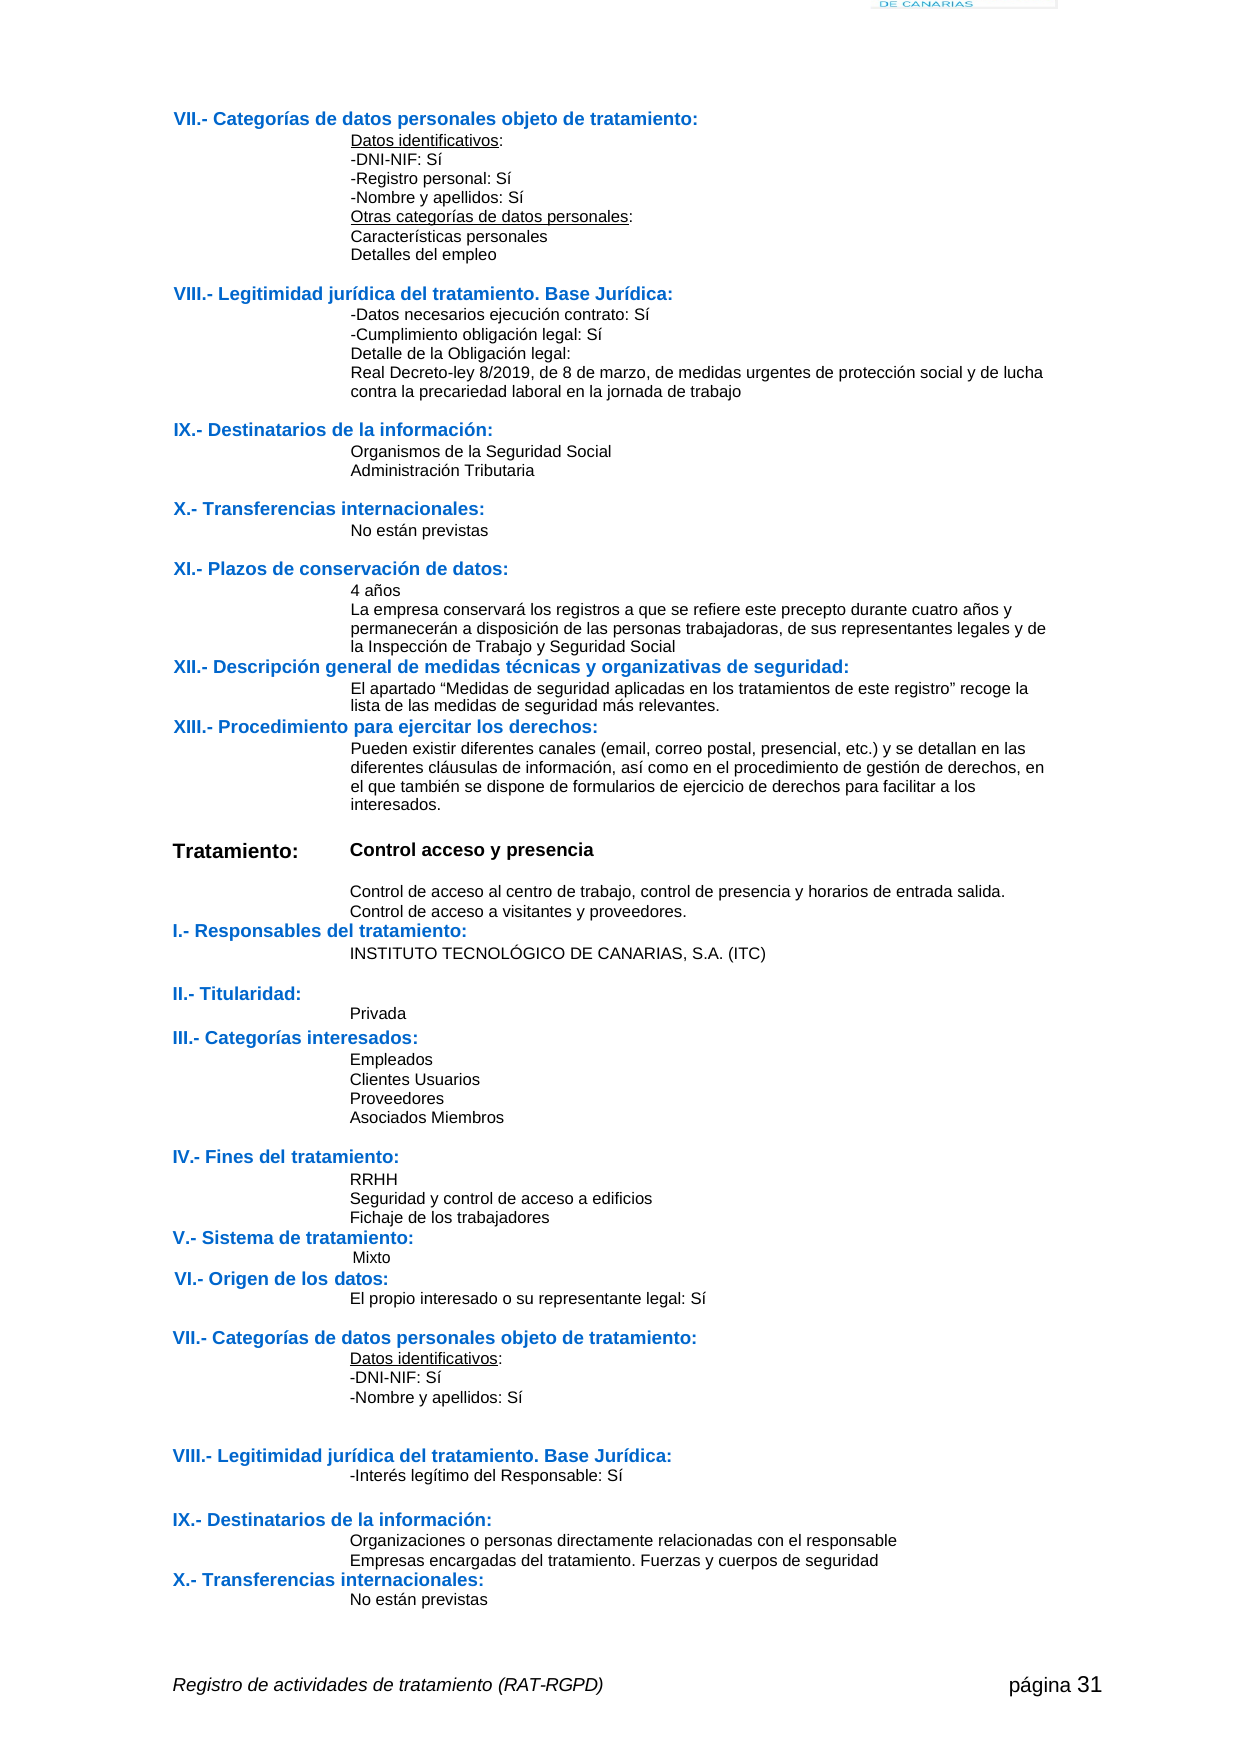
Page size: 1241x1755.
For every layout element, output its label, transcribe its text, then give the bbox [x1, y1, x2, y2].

subtitle V.- Sistema de tratamiento: [172, 1227, 1195, 1249]
table_cell Datos identificativos: -DNI-NIF: Sí -Registro personal: Sí -Nombre y apellidos: Sí Otras categorías de datos personales: Características personales Detalles del empleo [153, 131, 1067, 274]
subtitle II.- Titularidad: [172, 982, 306, 1004]
subtitle IX.- Destinatarios de la información: [172, 1510, 1195, 1531]
text Tratamiento: Control acceso y presencia [172, 839, 1195, 863]
text Asociados Miembros [349, 1108, 1195, 1127]
text Seguridad y control de acceso a edificios Fichaje de los trabajadores [349, 1189, 684, 1227]
table_cell 4 años La empresa conservará los registros a que se refiere este precepto durante cuatro años y permanecerán a disposición de las personas trabajadoras, de sus representantes legales y de la Inspección de Trabajo y Seguridad Social [153, 581, 1067, 657]
text Datos identificativos: [349, 1349, 1195, 1368]
subtitle VII.- Categorías de datos personales objeto de tratamiento: [172, 1328, 1195, 1349]
table_cell IX.- Destinatarios de la información: [153, 411, 1067, 442]
text RRHH [349, 1170, 1195, 1189]
text -Interés legítimo del Responsable: Sí [349, 1467, 1195, 1486]
subtitle IV.- Fines del tratamiento: [172, 1146, 1195, 1168]
text INSTITUTO TECNOLÓGICO DE CANARIAS, S.A. (ITC) [349, 944, 1195, 963]
text -Nombre y apellidos: Sí [349, 1388, 1195, 1407]
table_cell XI.- Plazos de conservación de datos: [153, 550, 1067, 581]
table_cell El apartado “Medidas de seguridad aplicadas en los tratamientos de este registro” recoge la lista de las medidas de seguridad más relevantes. [153, 679, 1067, 717]
table_cell XIII.- Procedimiento para ejercitar los derechos: [153, 718, 1067, 739]
subtitle I.- Responsables del tratamiento: [172, 921, 1195, 942]
table_cell XII.- Descripción general de medidas técnicas y organizativas de seguridad: [153, 658, 1067, 679]
subtitle VI.- Origen de los datos: [139, 1268, 389, 1289]
table_cell X.- Transferencias internacionales: [153, 490, 1067, 521]
subtitle III.- Categorías interesados: [172, 1027, 1195, 1048]
text El propio interesado o su representante legal: Sí [349, 1289, 1195, 1308]
subtitle X.- Transferencias internacionales: [139, 1570, 484, 1591]
text Empleados Clientes Usuarios Proveedores [349, 1050, 482, 1108]
table_cell Pueden existir diferentes canales (email, correo postal, presencial, etc.) y se detallan en las diferentes cláusulas de información, así como en el procedimiento de gestión de derechos, en el que también se dispone de formularios de ejercicio de derechos para facilitar a los interesados. [153, 739, 1067, 815]
table_header VII.- Categorías de datos personales objeto de tratamiento: [153, 110, 1067, 131]
text No están previstas [139, 1591, 488, 1610]
text Control de acceso al centro de trabajo, control de presencia y horarios de entrada salida. Control de acceso a visitantes y proveedores. [349, 882, 1052, 921]
text -DNI-NIF: Sí [349, 1368, 1195, 1387]
table_cell -Datos necesarios ejecución contrato: Sí -Cumplimiento obligación legal: Sí Detalle de la Obligación legal: Real Decreto-ley 8/2019, de 8 de marzo, de medidas urgentes de protección social y de lucha contra la precariedad laboral en la jornada de trabajo [153, 306, 1067, 411]
table_cell VIII.- Legitimidad jurídica del tratamiento. Base Jurídica: [153, 275, 1067, 306]
table_cell No están previstas [153, 521, 1067, 550]
text Organizaciones o personas directamente relacionadas con el responsable Empresas encargadas del tratamiento. Fuerzas y cuerpos de seguridad [349, 1531, 970, 1569]
text Mixto [139, 1249, 390, 1268]
table_cell Organismos de la Seguridad Social Administración Tributaria [153, 442, 1067, 490]
text Privada [349, 1004, 1195, 1023]
subtitle VIII.- Legitimidad jurídica del tratamiento. Base Jurídica: [172, 1445, 1195, 1467]
